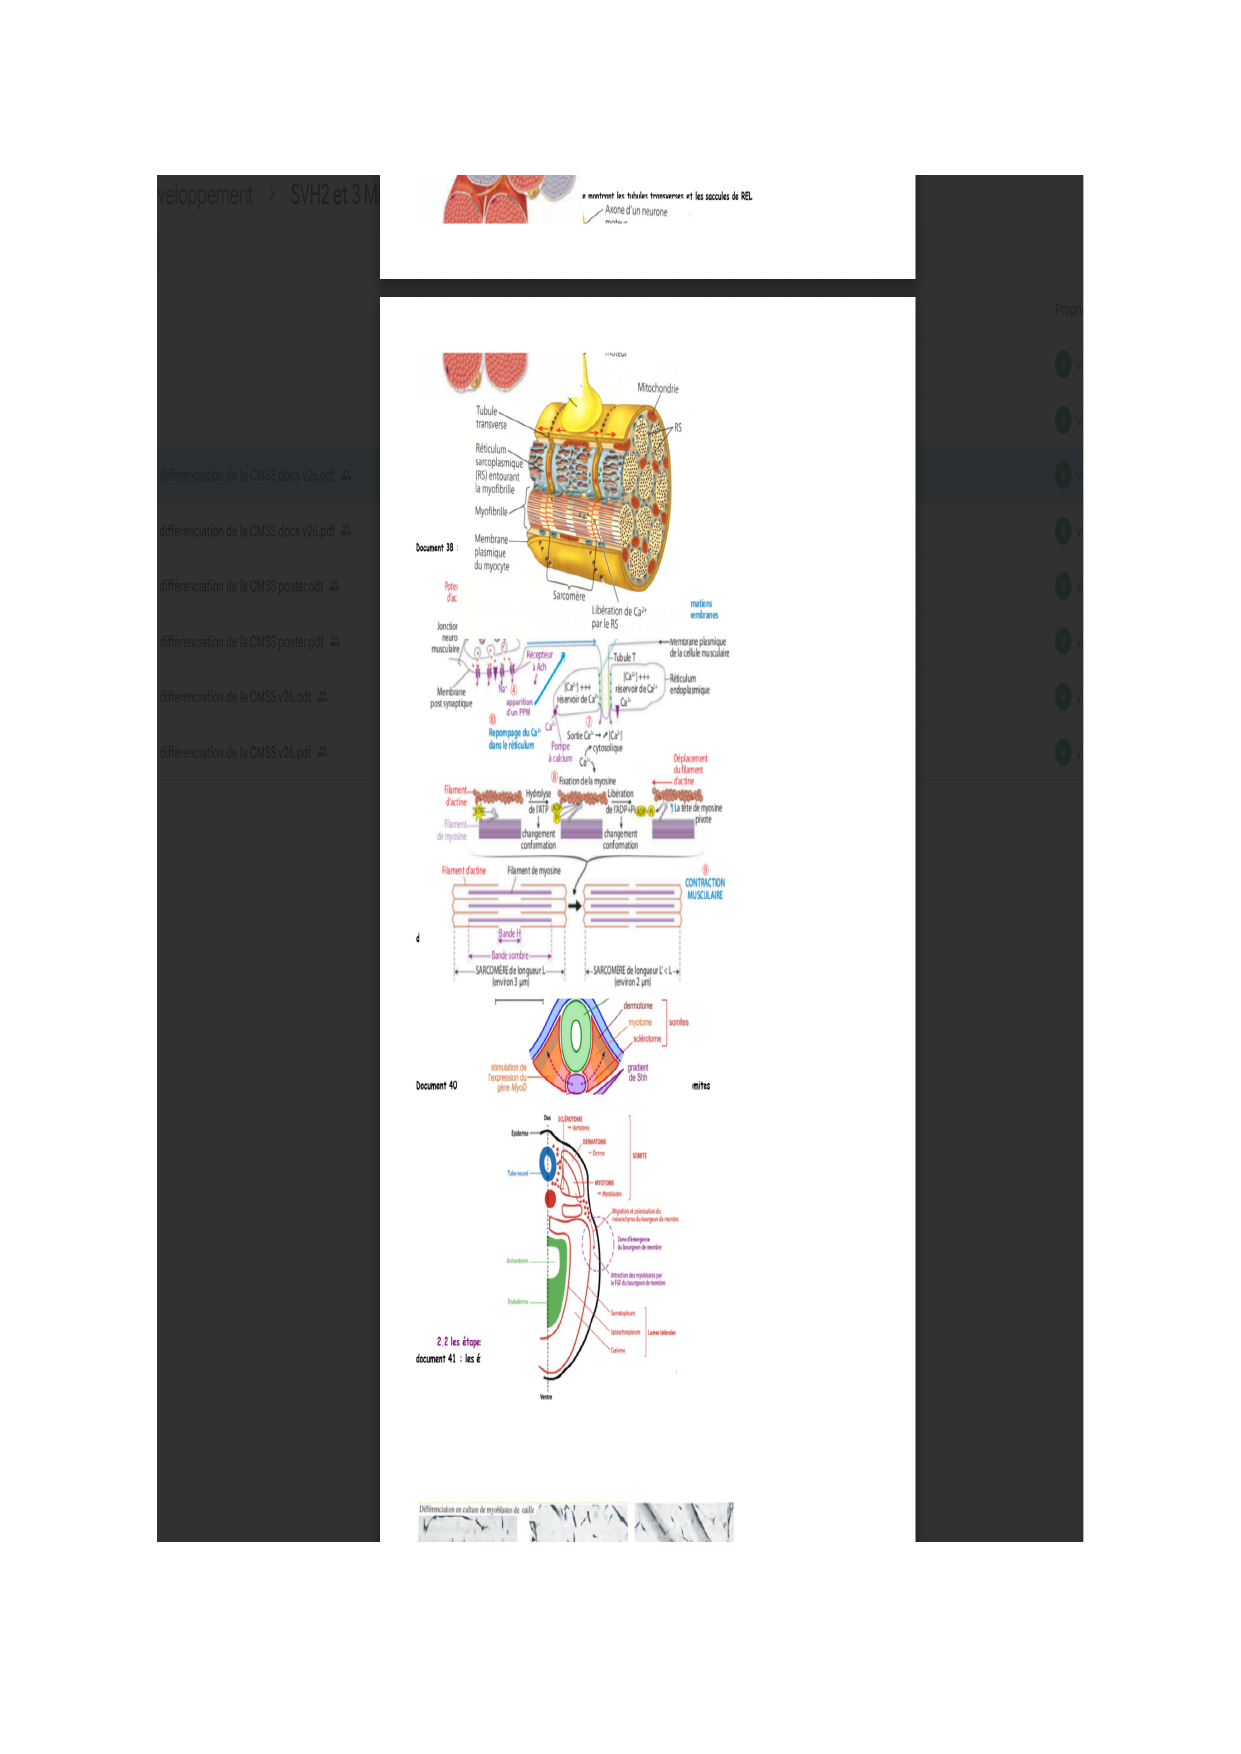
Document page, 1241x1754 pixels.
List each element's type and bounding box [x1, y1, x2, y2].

picture [420, 175, 750, 1542]
